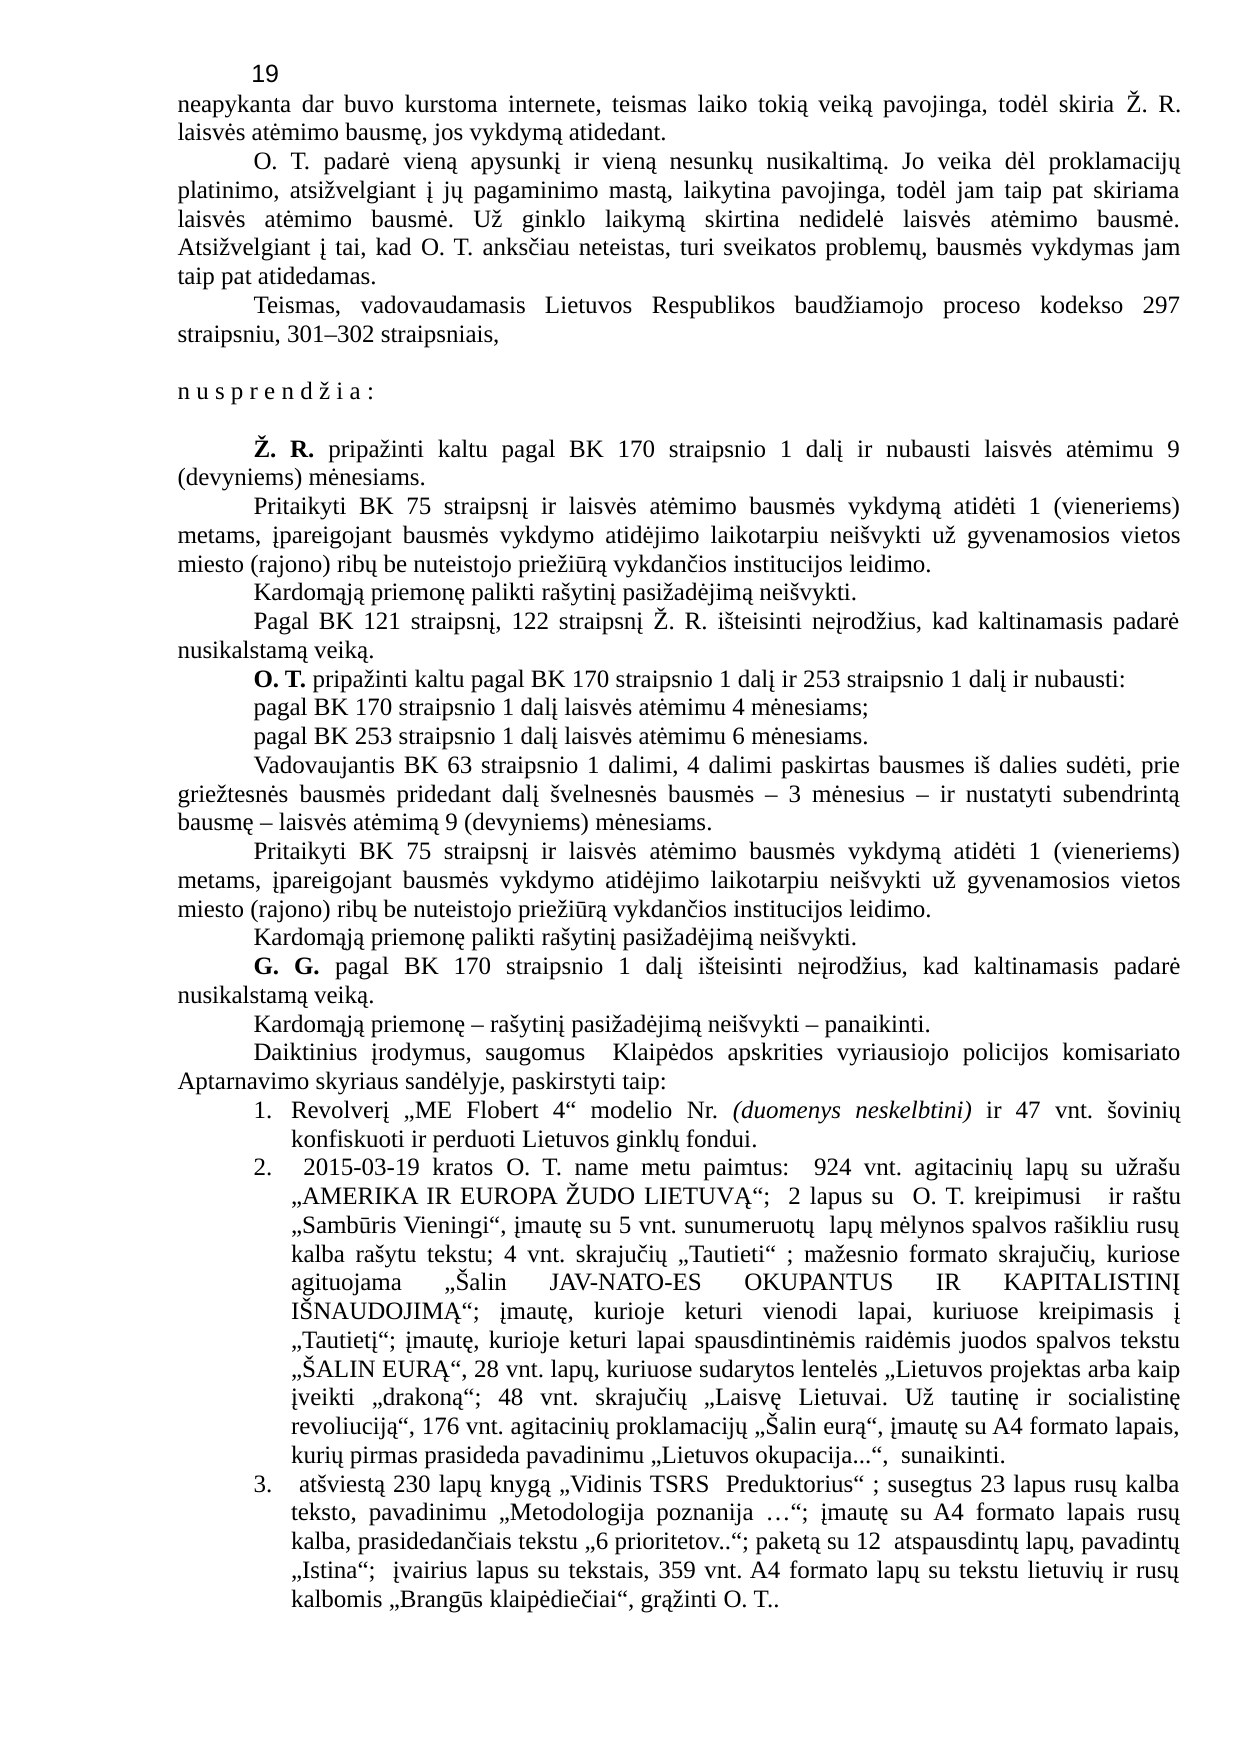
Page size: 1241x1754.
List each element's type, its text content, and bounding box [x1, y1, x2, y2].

text neapykanta dar buvo kurstoma internete, teismas laiko tokią veiką pavojinga, todėl skiria Ž. R. laisvės atėmimo bausmę, jos vykdymą atidedant. [177, 89, 1181, 146]
text Kardomąją priemonę palikti rašytinį pasižadėjimą neišvykti. [177, 922, 1181, 951]
text Pagal BK 121 straipsnį, 122 straipsnį Ž. R. išteisinti neįrodžius, kad kaltinamasis padarė nusikalstamą veiką. [177, 606, 1181, 664]
text Daiktinius įrodymus, saugomus Klaipėdos apskrities vyriausiojo policijos komisariato Aptarnavimo skyriaus sandėlyje, paskirstyti taip: [177, 1037, 1181, 1095]
text n u s p r e n d ž i a : [177, 376, 1181, 405]
text O. T. pripažinti kaltu pagal BK 170 straipsnio 1 dalį ir 253 straipsnio 1 dalį ir nubausti: [177, 664, 1181, 692]
list atšviestą 230 lapų knygą „Vidinis TSRS Preduktorius“ ; susegtus 23 lapus rusų kalba teksto, pavadinimu „Metodologija poznanija …“; įmautę su A4 formato lapais rusų kalba, prasidedančiais tekstu „6 prioritetov..“; paketą su 12 atspausdintų lapų, pavadintų „Istina“; įvairius lapus su tekstais, 359 vnt. A4 formato lapų su tekstu lietuvių ir rusų kalbomis „Brangūs klaipėdiečiai“, grąžinti O. T.. [253, 1469, 1181, 1612]
text Pritaikyti BK 75 straipsnį ir laisvės atėmimo bausmės vykdymą atidėti 1 (vieneriems) metams, įpareigojant bausmės vykdymo atidėjimo laikotarpiu neišvykti už gyvenamosios vietos miesto (rajono) ribų be nuteistojo priežiūrą vykdančios institucijos leidimo. [177, 491, 1181, 577]
text Teismas, vadovaudamasis Lietuvos Respublikos baudžiamojo proceso kodekso 297 straipsniu, 301–302 straipsniais, [177, 290, 1181, 347]
text O. T. padarė vieną apysunkį ir vieną nesunkų nusikaltimą. Jo veika dėl proklamacijų platinimo, atsižvelgiant į jų pagaminimo mastą, laikytina pavojinga, todėl jam taip pat skiriama laisvės atėmimo bausmė. Už ginklo laikymą skirtina nedidelė laisvės atėmimo bausmė. Atsižvelgiant į tai, kad O. T. anksčiau neteistas, turi sveikatos problemų, bausmės vykdymas jam taip pat atidedamas. [177, 146, 1181, 290]
text Kardomąją priemonę palikti rašytinį pasižadėjimą neišvykti. [177, 577, 1181, 606]
text G. G. pagal BK 170 straipsnio 1 dalį išteisinti neįrodžius, kad kaltinamasis padarė nusikalstamą veiką. [177, 951, 1181, 1009]
text Kardomąją priemonę – rašytinį pasižadėjimą neišvykti – panaikinti. [177, 1009, 1181, 1037]
text Ž. R. pripažinti kaltu pagal BK 170 straipsnio 1 dalį ir nubausti laisvės atėmimu 9 (devyniems) mėnesiams. [177, 434, 1181, 491]
text Pritaikyti BK 75 straipsnį ir laisvės atėmimo bausmės vykdymą atidėti 1 (vieneriems) metams, įpareigojant bausmės vykdymo atidėjimo laikotarpiu neišvykti už gyvenamosios vietos miesto (rajono) ribų be nuteistojo priežiūrą vykdančios institucijos leidimo. [177, 836, 1181, 922]
list 2015-03-19 kratos O. T. name metu paimtus: 924 vnt. agitacinių lapų su užrašu „AMERIKA IR EUROPA ŽUDO LIETUVĄ“; 2 lapus su O. T. kreipimusi ir raštu „Sambūris Vieningi“, įmautę su 5 vnt. sunumeruotų lapų mėlynos spalvos rašikliu rusų kalba rašytu tekstu; 4 vnt. skrajučių „Tautieti“ ; mažesnio formato skrajučių, kuriose agituojama „Šalin JAV-NATO-ES OKUPANTUS IR KAPITALISTINĮ IŠNAUDOJIMĄ“; įmautę, kurioje keturi vienodi lapai, kuriuose kreipimasis į „Tautietį“; įmautę, kurioje keturi lapai spausdintinėmis raidėmis juodos spalvos tekstu „ŠALIN EURĄ“, 28 vnt. lapų, kuriuose sudarytos lentelės „Lietuvos projektas arba kaip įveikti „drakoną“; 48 vnt. skrajučių „Laisvę Lietuvai. Už tautinę ir socialistinę revoliuciją“, 176 vnt. agitacinių proklamacijų „Šalin eurą“, įmautę su A4 formato lapais, kurių pirmas prasideda pavadinimu „Lietuvos okupacija...“, sunaikinti. [253, 1152, 1181, 1469]
text pagal BK 253 straipsnio 1 dalį laisvės atėmimu 6 mėnesiams. [177, 721, 1181, 750]
list Revolverį „ME Flobert 4“ modelio Nr. (duomenys neskelbtini) ir 47 vnt. šovinių konfiskuoti ir perduoti Lietuvos ginklų fondui. [253, 1095, 1181, 1152]
text pagal BK 170 straipsnio 1 dalį laisvės atėmimu 4 mėnesiams; [177, 692, 1181, 721]
text Vadovaujantis BK 63 straipsnio 1 dalimi, 4 dalimi paskirtas bausmes iš dalies sudėti, prie griežtesnės bausmės pridedant dalį švelnesnės bausmės – 3 mėnesius – ir nustatyti subendrintą bausmę – laisvės atėmimą 9 (devyniems) mėnesiams. [177, 750, 1181, 836]
